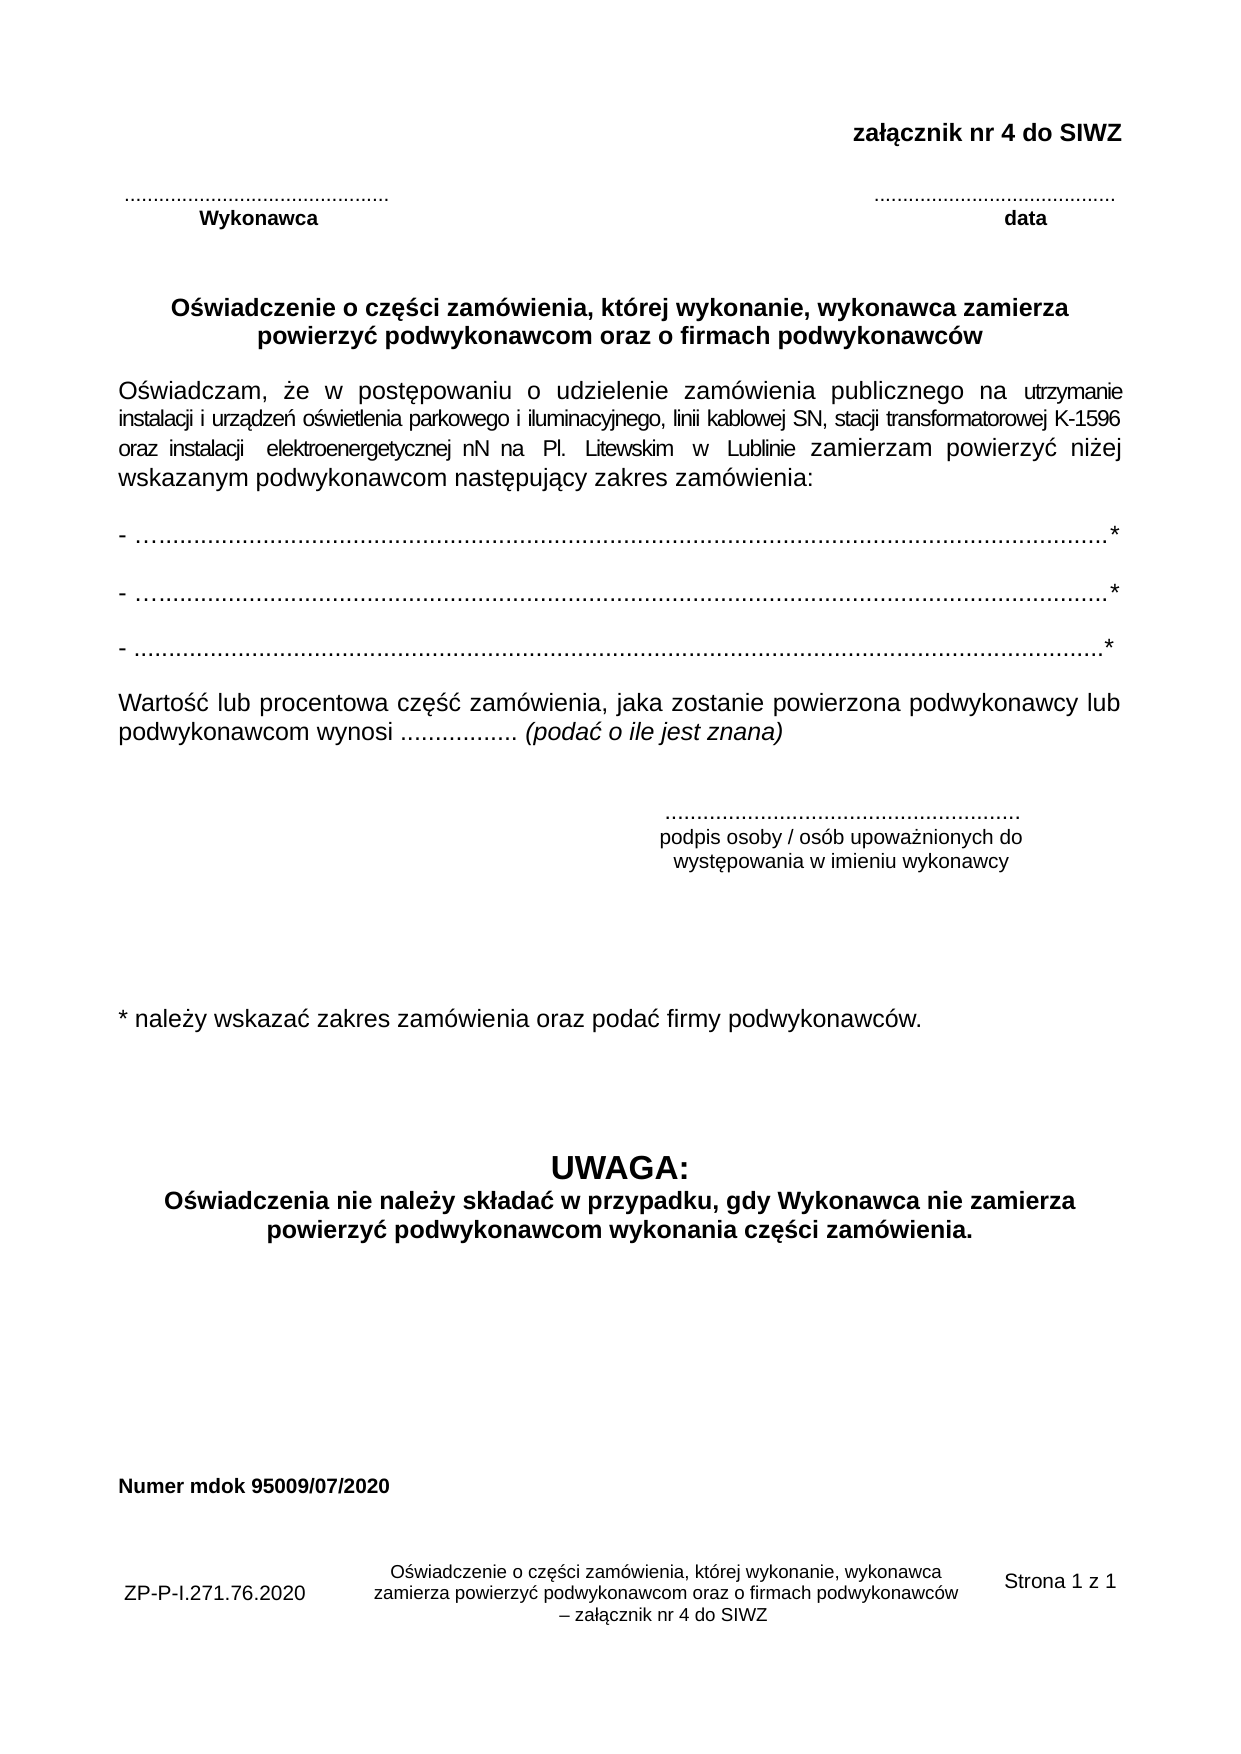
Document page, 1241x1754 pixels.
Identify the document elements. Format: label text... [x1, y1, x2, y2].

text Oświadczenie o części zamówienia, której wykonanie, wykonawca zamierza powierzyć podwykonawcom oraz o firmach podwykonawców [118, 292, 1122, 350]
text - ….........................................................................................................................................* [118, 578, 1122, 606]
text - ….........................................................................................................................................* [118, 520, 1122, 549]
text Wartość lub procentowa część zamówienia, jaka zostanie powierzona podwykonawcy lub podwykonawcom wynosi ................. (podać o ile jest znana) [118, 688, 1122, 745]
text UWAGA: [118, 1148, 1122, 1186]
text - ............................................................................................................................................* [118, 633, 1122, 662]
text Oświadczenia nie należy składać w przypadku, gdy Wykonawca nie zamierza powierzyć podwykonawcom wykonania części zamówienia. [118, 1186, 1122, 1244]
text Oświadczam, że w postępowaniu o udzielenie zamówienia publicznego na utrzymanie instalacji i urządzeń oświetlenia parkowego i iluminacyjnego, linii kablowej SN, stacji transformatorowej K-1596 oraz instalacji elektroenergetycznej nN na Pl. Litewskim w Lublinie zamierzam powierzyć niżej wskazanym podwykonawcom następujący zakres zamówienia: [118, 376, 1122, 491]
text * należy wskazać zakres zamówienia oraz podać firmy podwykonawców. [118, 1004, 1122, 1033]
text Numer mdok 95009/07/2020 [118, 1474, 1122, 1498]
table_header .............................................. Wykonawca [118, 176, 620, 235]
table_header .......................................... data [620, 176, 1122, 235]
text podpis osoby / osób upoważnionych do występowania w imieniu wykonawcy [560, 824, 1122, 872]
text ........................................................ [563, 798, 1122, 824]
subtitle załącznik nr 4 do SIWZ [118, 118, 1122, 147]
